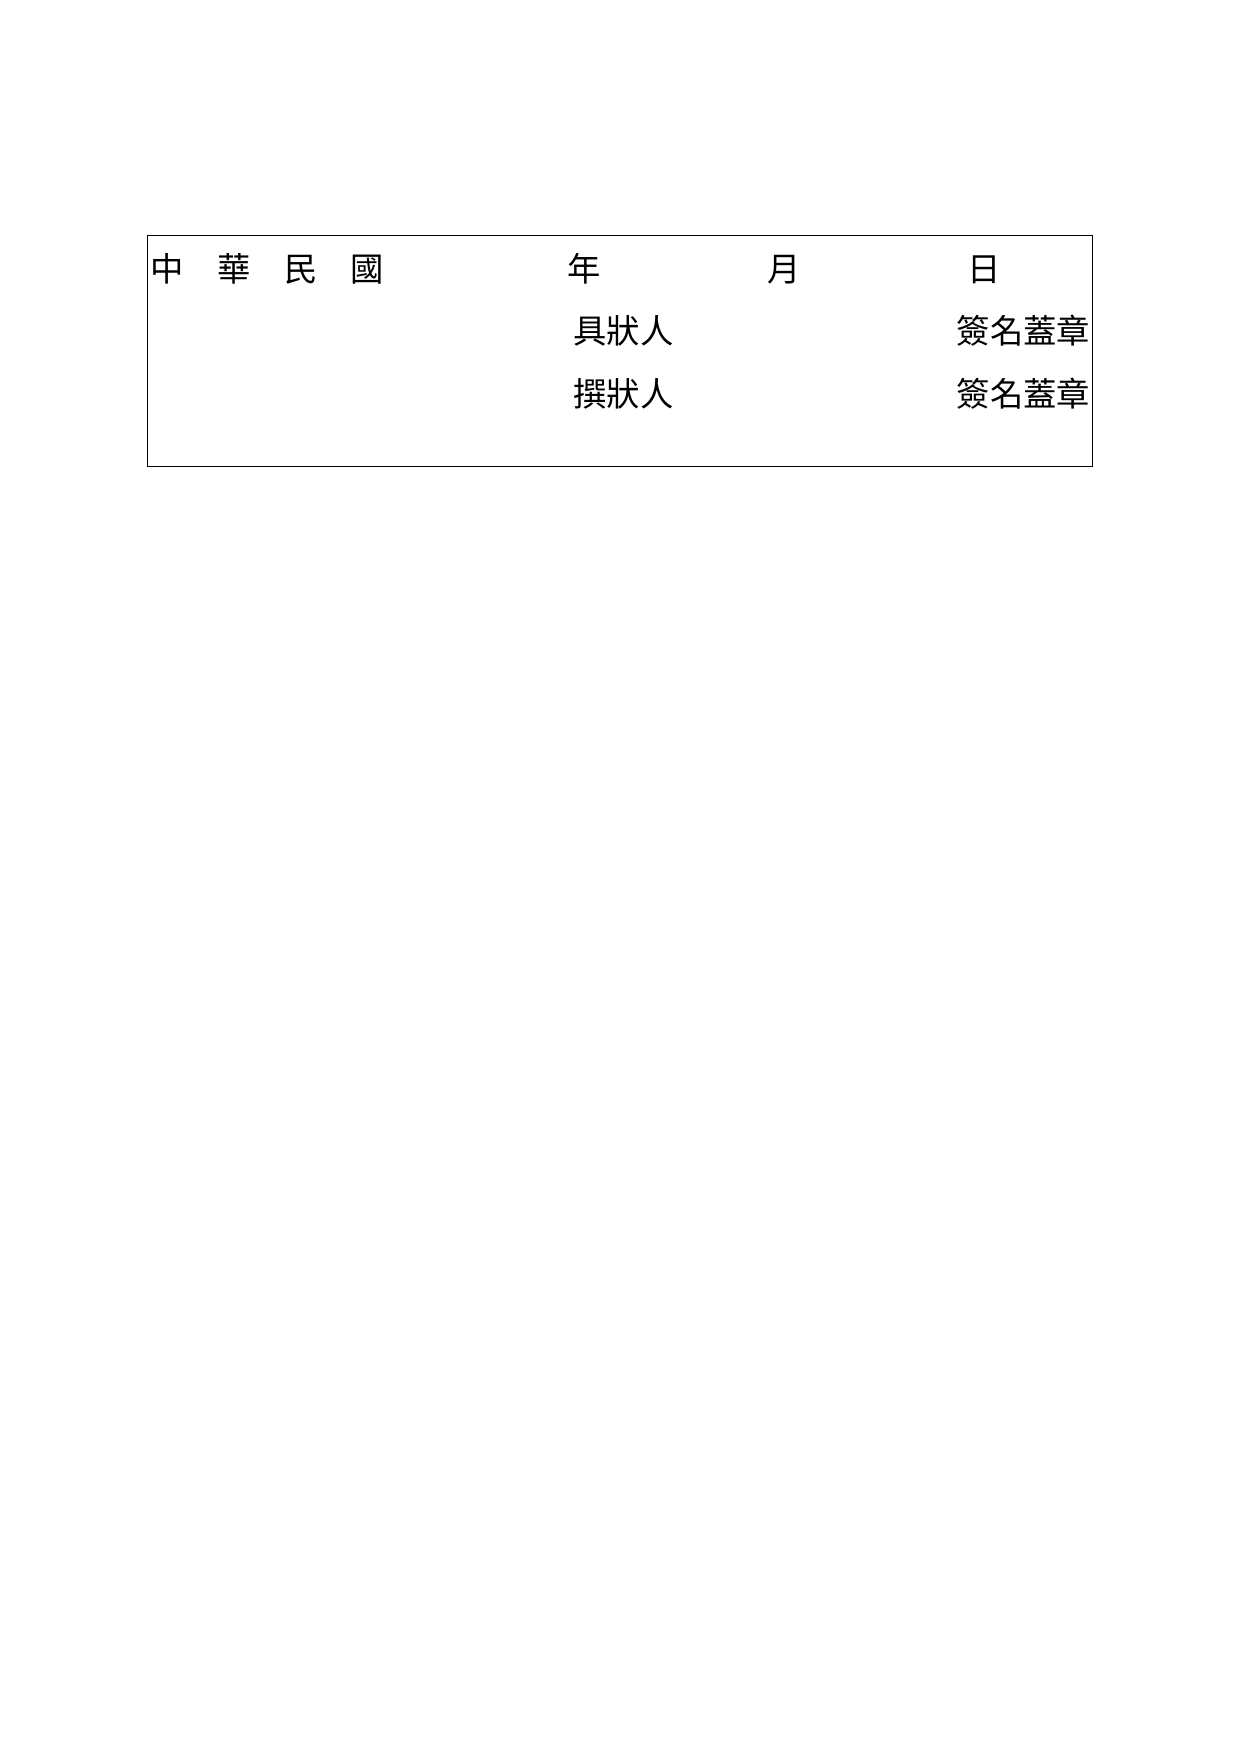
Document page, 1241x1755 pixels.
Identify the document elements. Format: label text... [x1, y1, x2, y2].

table_cell 中 華 民 國 年 月 日 具狀人 簽名蓋章 撰狀人 簽名蓋章 [148, 236, 1092, 466]
